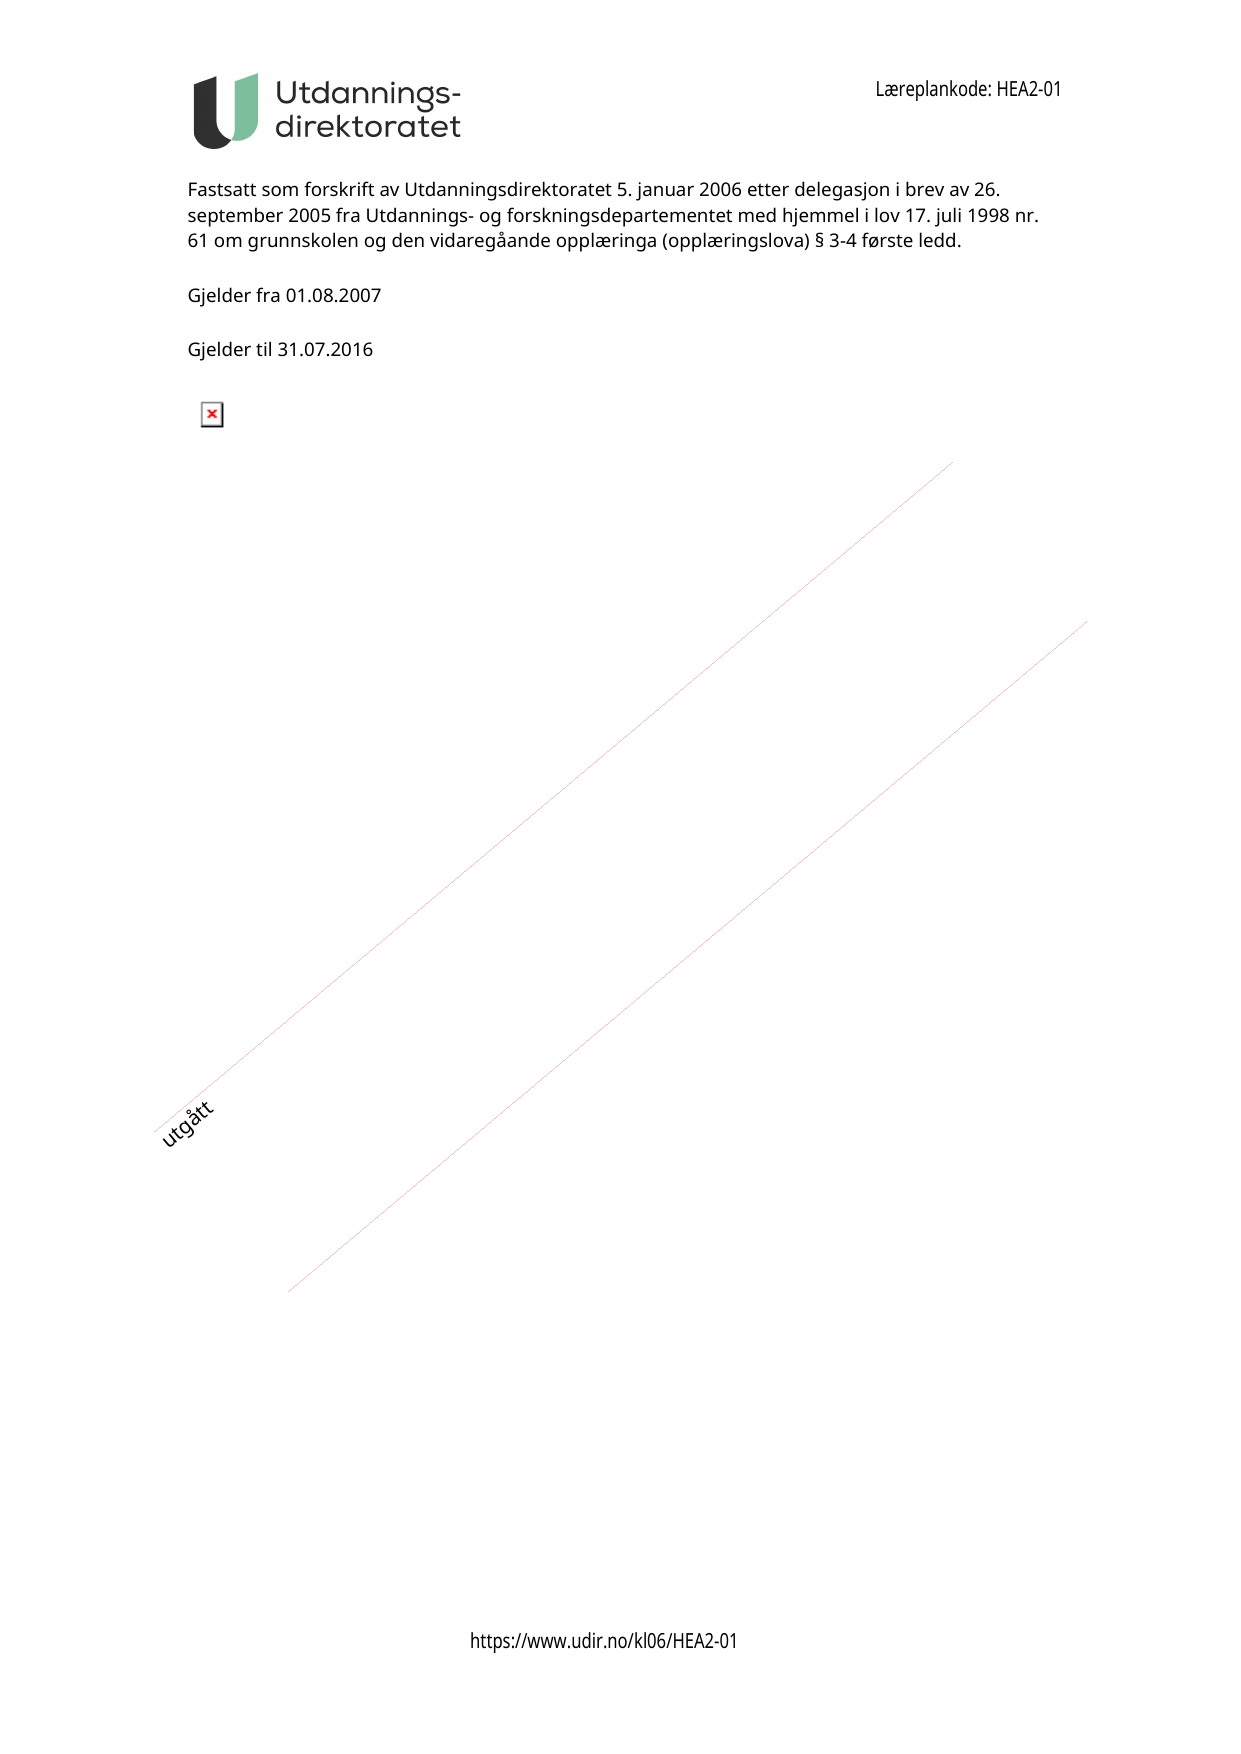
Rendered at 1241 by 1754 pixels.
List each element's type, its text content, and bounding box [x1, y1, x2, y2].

picture [193, 73, 461, 149]
text Fastsatt som forskrift av Utdanningsdirektoratet 5. januar 2006 etter delegasjon i brev av 26. september 2005 fra Utdannings- og forskningsdepartementet med hjemmel i lov 17. juli 1998 nr. 61 om grunnskolen og den vidaregåande opplæringa (opplæringslova) § 3-4 første ledd. [187, 176, 1053, 253]
picture [187, 391, 238, 442]
text Gjelder fra 01.08.2007 [386, 282, 1053, 308]
text Gjelder til 31.07.2016 [378, 337, 1053, 362]
